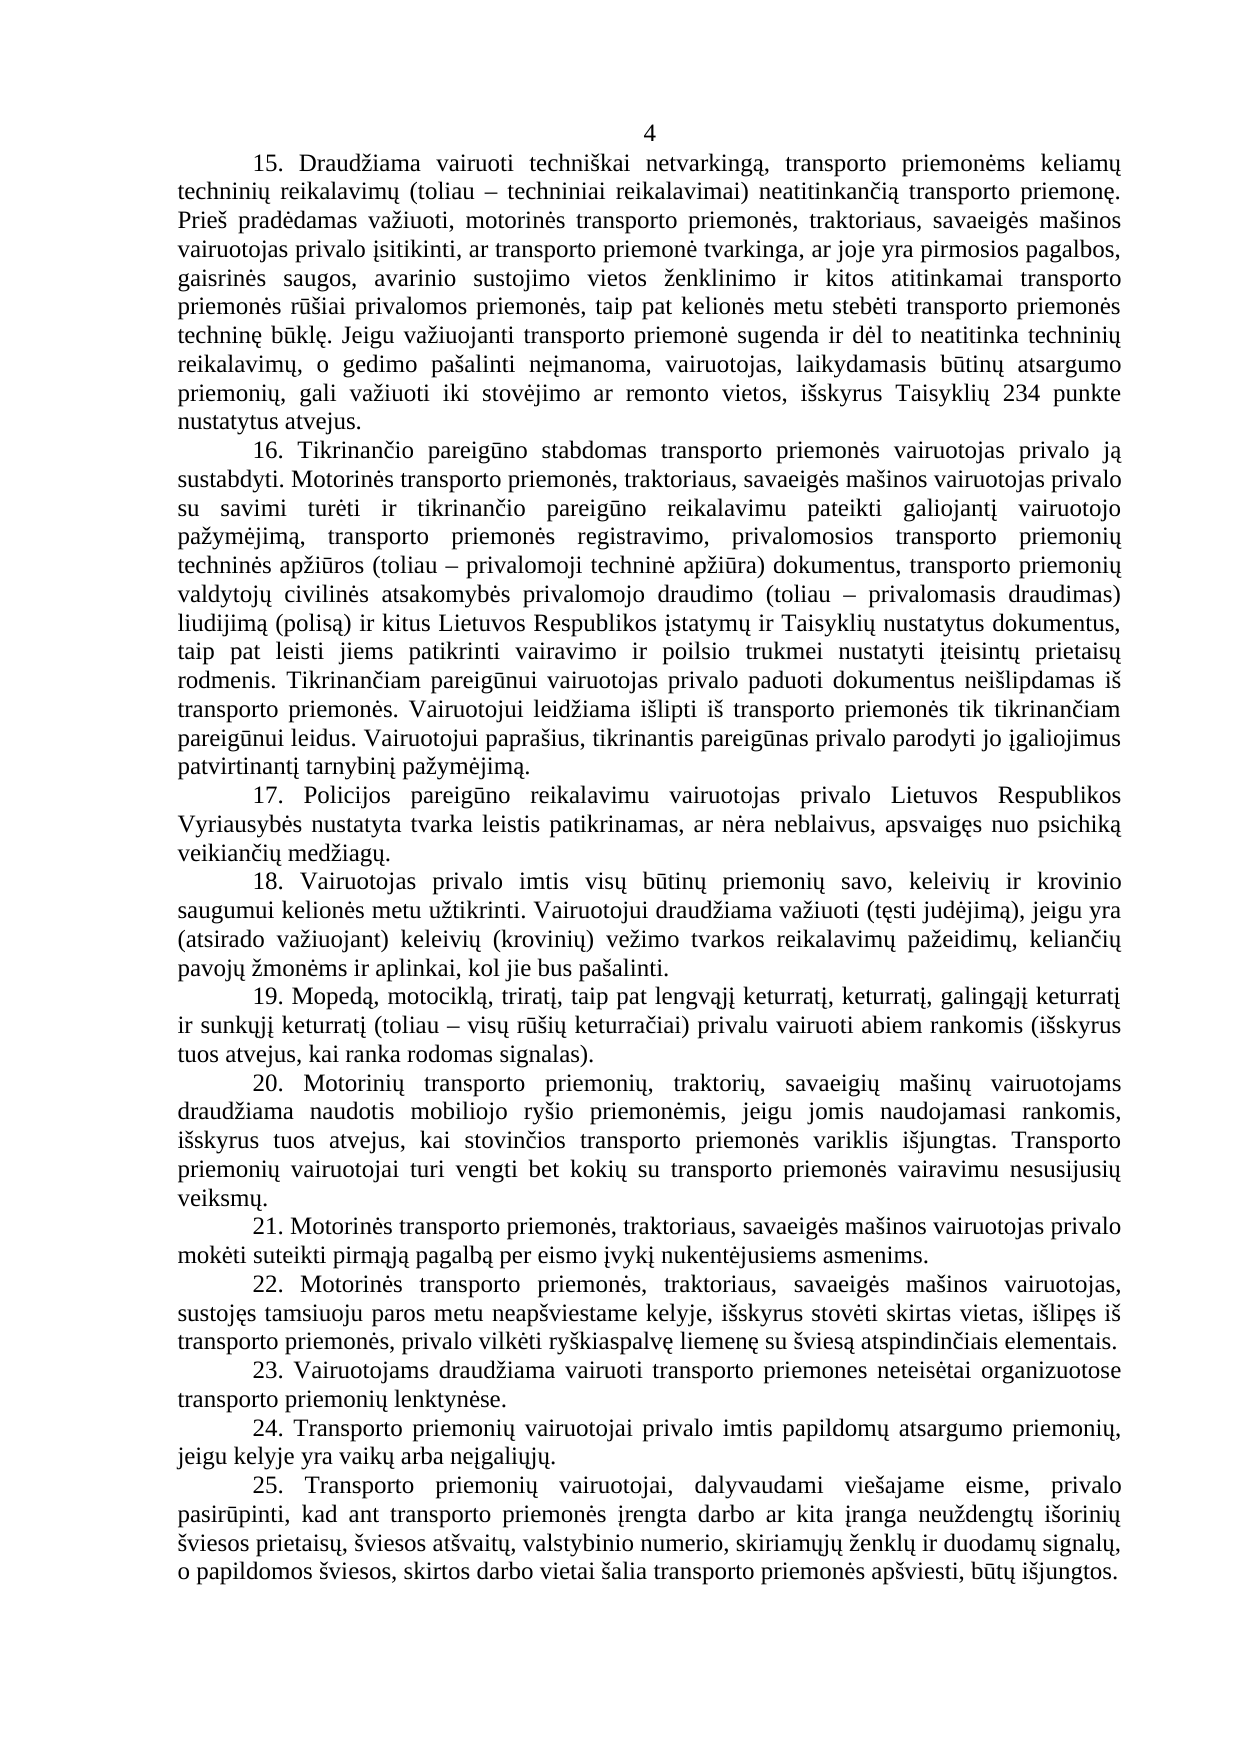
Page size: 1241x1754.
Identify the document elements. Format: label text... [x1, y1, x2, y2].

text 15. Draudžiama vairuoti techniškai netvarkingą, transporto priemonėms keliamų techninių reikalavimų (toliau – techniniai reikalavimai) neatitinkančią transporto priemonę. Prieš pradėdamas važiuoti, motorinės transporto priemonės, traktoriaus, savaeigės mašinos vairuotojas privalo įsitikinti, ar transporto priemonė tvarkinga, ar joje yra pirmosios pagalbos, gaisrinės saugos, avarinio sustojimo vietos ženklinimo ir kitos atitinkamai transporto priemonės rūšiai privalomos priemonės, taip pat kelionės metu stebėti transporto priemonės techninę būklę. Jeigu važiuojanti transporto priemonė sugenda ir dėl to neatitinka techninių reikalavimų, o gedimo pašalinti neįmanoma, vairuotojas, laikydamasis būtinų atsargumo priemonių, gali važiuoti iki stovėjimo ar remonto vietos, išskyrus Taisyklių 234 punkte nustatytus atvejus. [177, 148, 1122, 435]
text 24. Transporto priemonių vairuotojai privalo imtis papildomų atsargumo priemonių, jeigu kelyje yra vaikų arba neįgaliųjų. [177, 1413, 1122, 1470]
text 21. Motorinės transporto priemonės, traktoriaus, savaeigės mašinos vairuotojas privalo mokėti suteikti pirmąją pagalbą per eismo įvykį nukentėjusiems asmenims. [177, 1211, 1122, 1269]
text 17. Policijos pareigūno reikalavimu vairuotojas privalo Lietuvos Respublikos Vyriausybės nustatyta tvarka leistis patikrinamas, ar nėra neblaivus, apsvaigęs nuo psichiką veikiančių medžiagų. [177, 780, 1122, 866]
text 23. Vairuotojams draudžiama vairuoti transporto priemones neteisėtai organizuotose transporto priemonių lenktynėse. [177, 1355, 1122, 1413]
text 19. Mopedą, motociklą, triratį, taip pat lengvąjį keturratį, keturratį, galingąjį keturratį ir sunkųjį keturratį (toliau – visų rūšių keturračiai) privalu vairuoti abiem rankomis (išskyrus tuos atvejus, kai ranka rodomas signalas). [177, 981, 1122, 1068]
text 18. Vairuotojas privalo imtis visų būtinų priemonių savo, keleivių ir krovinio saugumui kelionės metu užtikrinti. Vairuotojui draudžiama važiuoti (tęsti judėjimą), jeigu yra (atsirado važiuojant) keleivių (krovinių) vežimo tvarkos reikalavimų pažeidimų, keliančių pavojų žmonėms ir aplinkai, kol jie bus pašalinti. [177, 866, 1122, 981]
text 22. Motorinės transporto priemonės, traktoriaus, savaeigės mašinos vairuotojas, sustojęs tamsiuoju paros metu neapšviestame kelyje, išskyrus stovėti skirtas vietas, išlipęs iš transporto priemonės, privalo vilkėti ryškiaspalvę liemenę su šviesą atspindinčiais elementais. [177, 1269, 1122, 1355]
text 25. Transporto priemonių vairuotojai, dalyvaudami viešajame eisme, privalo pasirūpinti, kad ant transporto priemonės įrengta darbo ar kita įranga neuždengtų išorinių šviesos prietaisų, šviesos atšvaitų, valstybinio numerio, skiriamųjų ženklų ir duodamų signalų, o papildomos šviesos, skirtos darbo vietai šalia transporto priemonės apšviesti, būtų išjungtos. [177, 1470, 1122, 1585]
text 16. Tikrinančio pareigūno stabdomas transporto priemonės vairuotojas privalo ją sustabdyti. Motorinės transporto priemonės, traktoriaus, savaeigės mašinos vairuotojas privalo su savimi turėti ir tikrinančio pareigūno reikalavimu pateikti galiojantį vairuotojo pažymėjimą, transporto priemonės registravimo, privalomosios transporto priemonių techninės apžiūros (toliau – privalomoji techninė apžiūra) dokumentus, transporto priemonių valdytojų civilinės atsakomybės privalomojo draudimo (toliau – privalomasis draudimas) liudijimą (polisą) ir kitus Lietuvos Respublikos įstatymų ir Taisyklių nustatytus dokumentus, taip pat leisti jiems patikrinti vairavimo ir poilsio trukmei nustatyti įteisintų prietaisų rodmenis. Tikrinančiam pareigūnui vairuotojas privalo paduoti dokumentus neišlipdamas iš transporto priemonės. Vairuotojui leidžiama išlipti iš transporto priemonės tik tikrinančiam pareigūnui leidus. Vairuotojui paprašius, tikrinantis pareigūnas privalo parodyti jo įgaliojimus patvirtinantį tarnybinį pažymėjimą. [177, 435, 1122, 780]
text 20. Motorinių transporto priemonių, traktorių, savaeigių mašinų vairuotojams draudžiama naudotis mobiliojo ryšio priemonėmis, jeigu jomis naudojamasi rankomis, išskyrus tuos atvejus, kai stovinčios transporto priemonės variklis išjungtas. Transporto priemonių vairuotojai turi vengti bet kokių su transporto priemonės vairavimu nesusijusių veiksmų. [177, 1068, 1122, 1211]
